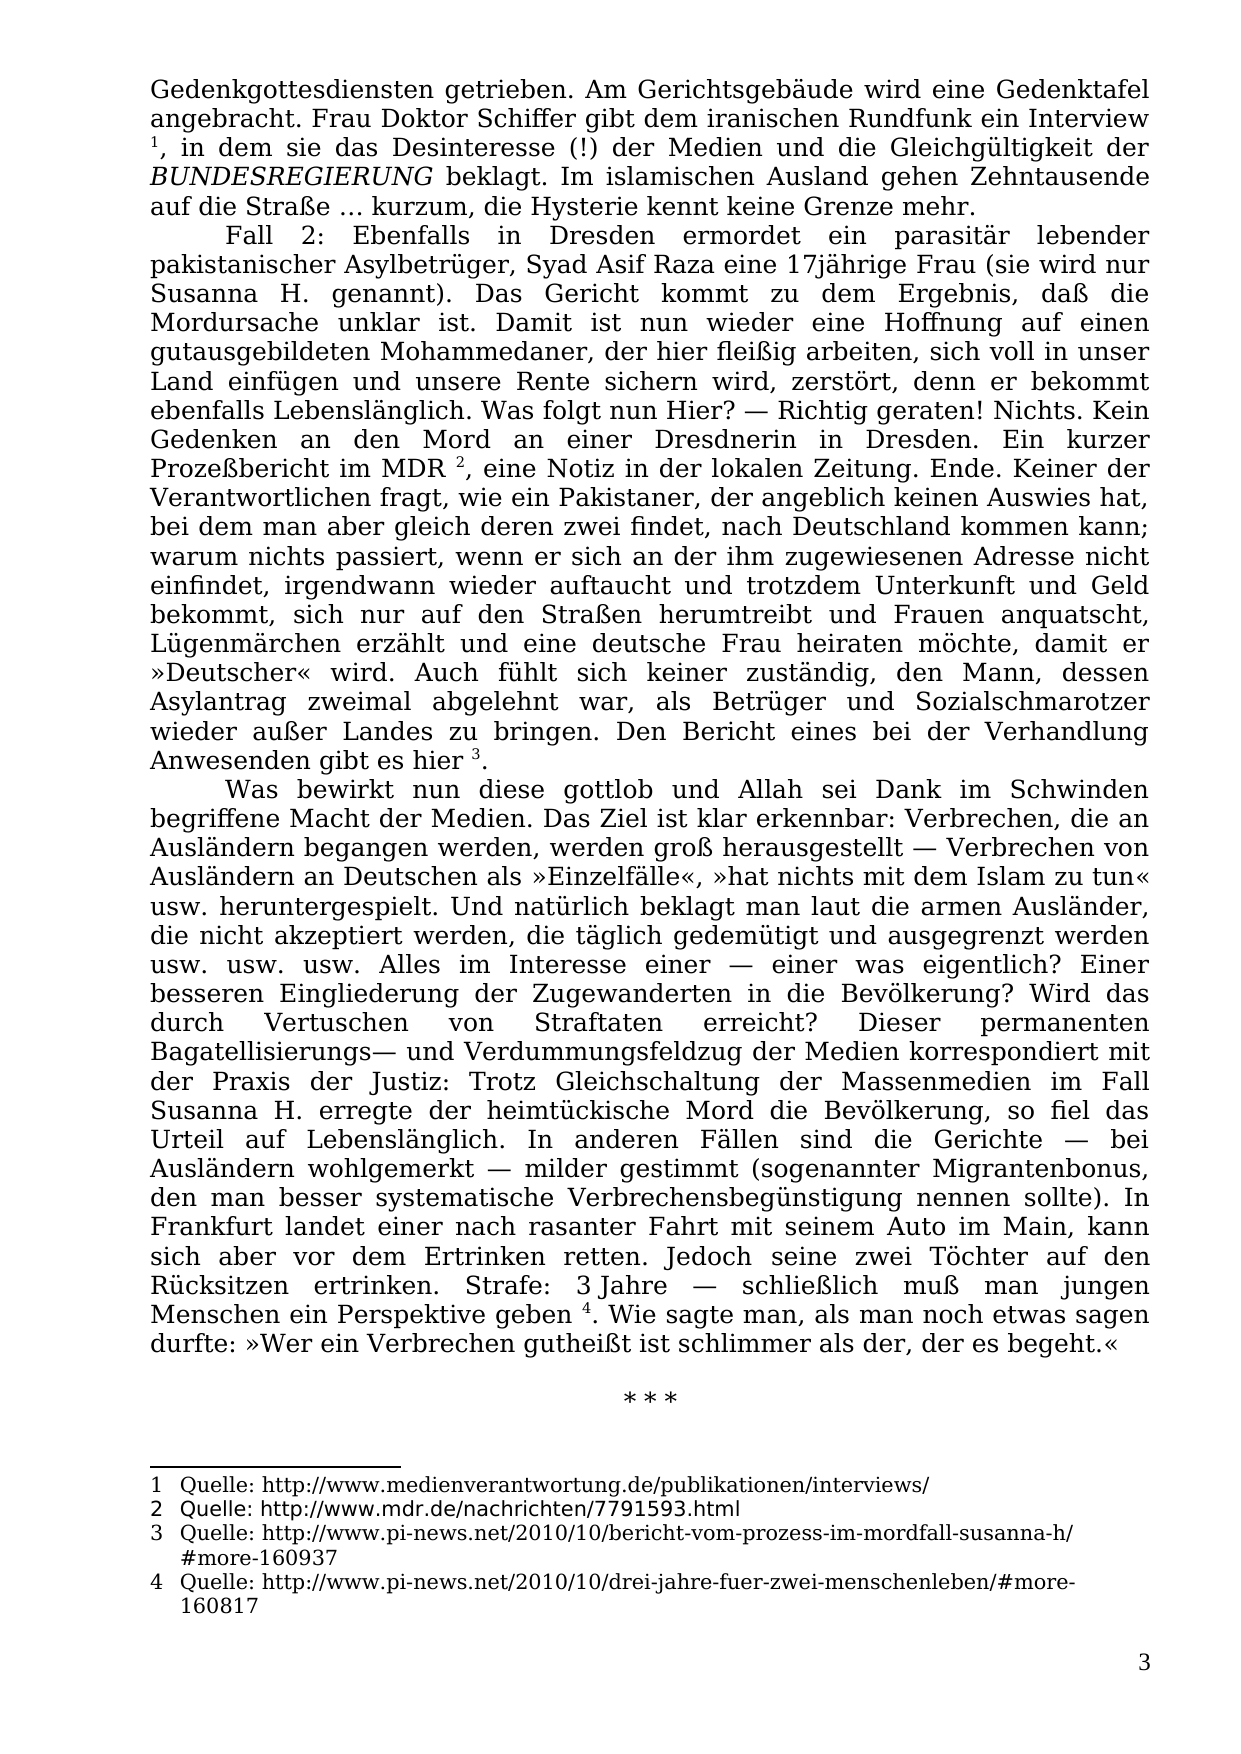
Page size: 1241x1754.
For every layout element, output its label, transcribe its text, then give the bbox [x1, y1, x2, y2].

text Quelle: http://www.pi-news.net/2010/10/drei-jahre-fuer-zwei-menschenleben/#more-160817 [150, 1570, 1151, 1618]
text * * * [150, 1387, 1151, 1417]
text Quelle: http://www.pi-news.net/2010/10/bericht-vom-prozess-im-mordfall-susanna-h/#more-160937 [150, 1521, 1151, 1570]
text Gedenkgottesdiensten getrieben. Am Gerichtsgebäude wird eine Gedenktafel angebracht. Frau Doktor Schiffer gibt dem iranischen Rundfunk ein Interview , in dem sie das Desinteresse (!) der Medien und die Gleichgültigkeit der BUNDESREGIERUNG beklagt. Im islamischen Ausland gehen Zehntausende auf die Straße … kurzum, die Hysterie kennt keine Grenze mehr. [150, 75, 1151, 221]
text Was bewirkt nun diese gottlob und Allah sei Dank im Schwinden begriffene Macht der Medien. Das Ziel ist klar erkennbar: Verbrechen, die an Ausländern begangen werden, werden groß herausgestellt — Verbrechen von Ausländern an Deutschen als »Einzelfälle«, »hat nichts mit dem Islam zu tun« usw. heruntergespielt. Und natürlich beklagt man laut die armen Ausländer, die nicht akzeptiert werden, die täglich gedemütigt und ausgegrenzt werden usw. usw. usw. Alles im Interesse einer — einer was eigentlich? Einer besseren Eingliederung der Zugewanderten in die Bevölkerung? Wird das durch Vertuschen von Straftaten erreicht? Dieser permanenten Bagatellisierungs— und Verdummungsfeldzug der Medien korrespondiert mit der Praxis der Justiz: Trotz Gleichschaltung der Massenmedien im Fall Susanna H. erregte der heimtückische Mord die Bevölkerung, so fiel das Urteil auf Lebenslänglich. In anderen Fällen sind die Gerichte — bei Ausländern wohlgemerkt — milder gestimmt (sogenannter Migrantenbonus, den man besser systematische Verbrechensbegünstigung nennen sollte). In Frankfurt landet einer nach rasanter Fahrt mit seinem Auto im Main, kann sich aber vor dem Ertrinken retten. Jedoch seine zwei Töchter auf den Rücksitzen ertrinken. Strafe: 3 Jahre — schließlich muß man jungen Menschen ein Perspektive geben . Wie sagte man, als man noch etwas sagen durfte: »Wer ein Verbrechen gutheißt ist schlimmer als der, der es begeht.« [150, 775, 1151, 1358]
text Fall 2: Ebenfalls in Dresden ermordet ein parasitär lebender pakistanischer Asylbetrüger, Syad Asif Raza eine 17jährige Frau (sie wird nur Susanna H. genannt). Das Gericht kommt zu dem Ergebnis, daß die Mordursache unklar ist. Damit ist nun wieder eine Hoffnung auf einen gutausgebildeten Mohammedaner, der hier fleißig arbeiten, sich voll in unser Land einfügen und unsere Rente sichern wird, zerstört, denn er bekommt ebenfalls Lebenslänglich. Was folgt nun Hier? — Richtig geraten! Nichts. Kein Gedenken an den Mord an einer Dresdnerin in Dresden. Ein kurzer Prozeßbericht im MDR , eine Notiz in der lokalen Zeitung. Ende. Keiner der Verantwortlichen fragt, wie ein Pakistaner, der angeblich keinen Auswies hat, bei dem man aber gleich deren zwei findet, nach Deutschland kommen kann; warum nichts passiert, wenn er sich an der ihm zugewiesenen Adresse nicht einfindet, irgendwann wieder auftaucht und trotzdem Unterkunft und Geld bekommt, sich nur auf den Straßen herumtreibt und Frauen anquatscht, Lügenmärchen erzählt und eine deutsche Frau heiraten möchte, damit er »Deutscher« wird. Auch fühlt sich keiner zuständig, den Mann, dessen Asylantrag zweimal abgelehnt war, als Betrüger und Sozialschmarotzer wieder außer Landes zu bringen. Den Bericht eines bei der Verhandlung Anwesenden gibt es hier . [150, 221, 1151, 775]
text Quelle: http://www.medienverantwortung.de/publikationen/interviews/ [150, 1473, 1151, 1497]
text Quelle: http://www.mdr.de/nachrichten/7791593.html [150, 1497, 1151, 1521]
